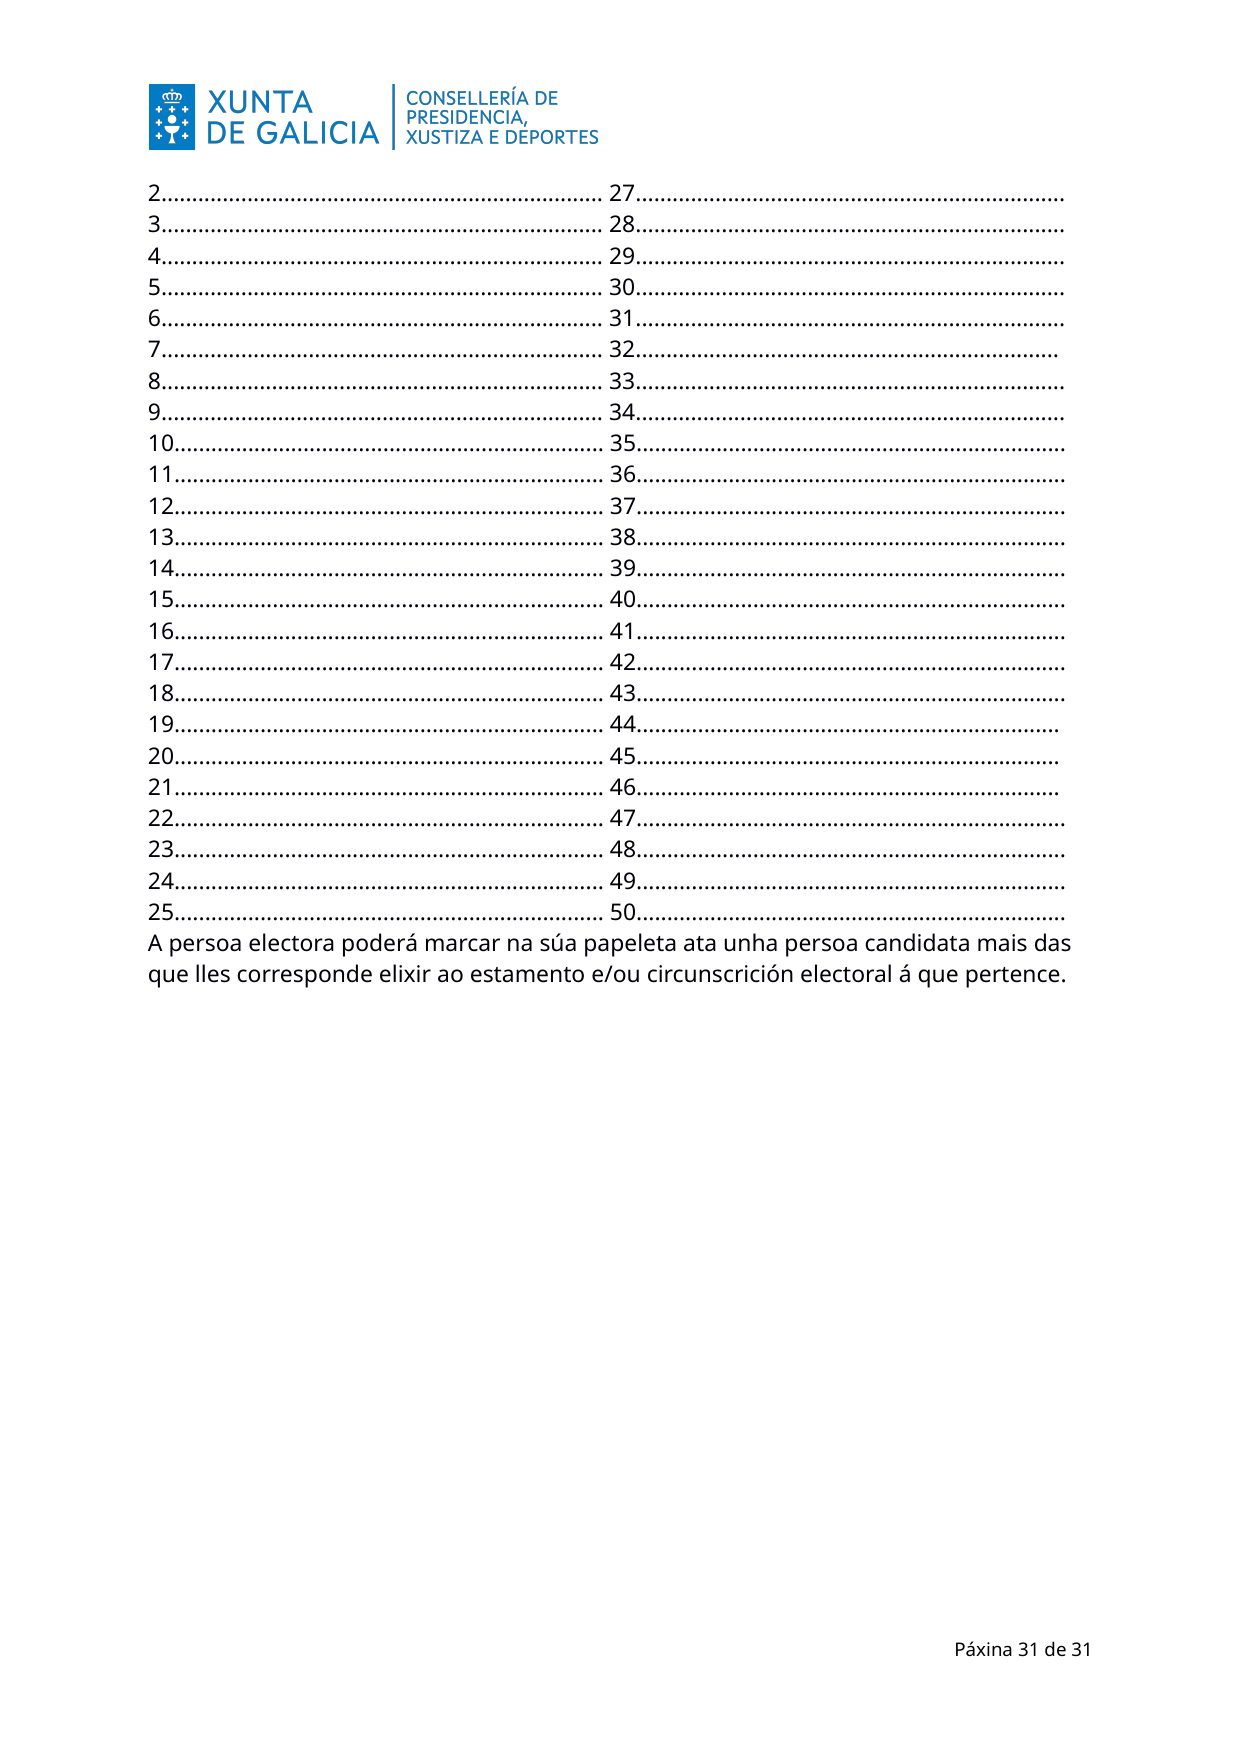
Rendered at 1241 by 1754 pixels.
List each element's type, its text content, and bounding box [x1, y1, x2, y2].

text 19...................................................................... 44..................................................................... [148, 708, 1092, 740]
text 18...................................................................... 43...................................................................... [148, 677, 1092, 708]
text 24...................................................................... 49...................................................................... [148, 865, 1092, 896]
text 3........................................................................ 28...................................................................... [148, 208, 1092, 240]
text 11...................................................................... 36...................................................................... [148, 458, 1092, 490]
text 15...................................................................... 40...................................................................... [148, 583, 1092, 615]
text 25...................................................................... 50...................................................................... [148, 896, 1092, 927]
text 2........................................................................ 27...................................................................... [148, 177, 1092, 208]
text 7........................................................................ 32..................................................................... [148, 333, 1092, 365]
text 5........................................................................ 30...................................................................... [148, 271, 1092, 302]
text 20...................................................................... 45..................................................................... [148, 740, 1092, 771]
text 6........................................................................ 31...................................................................... [148, 302, 1092, 333]
text 4........................................................................ 29...................................................................... [148, 240, 1092, 271]
text 14...................................................................... 39...................................................................... [148, 552, 1092, 583]
text 9........................................................................ 34...................................................................... [148, 396, 1092, 427]
text 22...................................................................... 47...................................................................... [148, 802, 1092, 833]
text 23...................................................................... 48...................................................................... [148, 833, 1092, 865]
text 8........................................................................ 33...................................................................... [148, 365, 1092, 396]
text 12...................................................................... 37...................................................................... [148, 490, 1092, 521]
text 10...................................................................... 35...................................................................... [148, 427, 1092, 458]
text A persoa electora poderá marcar na súa papeleta ata unha persoa candidata mais das que lles corresponde elixir ao estamento e/ou circunscrición electoral á que pertence. [148, 927, 1092, 990]
text 13...................................................................... 38...................................................................... [148, 521, 1092, 552]
text 21...................................................................... 46..................................................................... [148, 771, 1092, 802]
text 16...................................................................... 41...................................................................... [148, 615, 1092, 646]
text 17...................................................................... 42...................................................................... [148, 646, 1092, 677]
